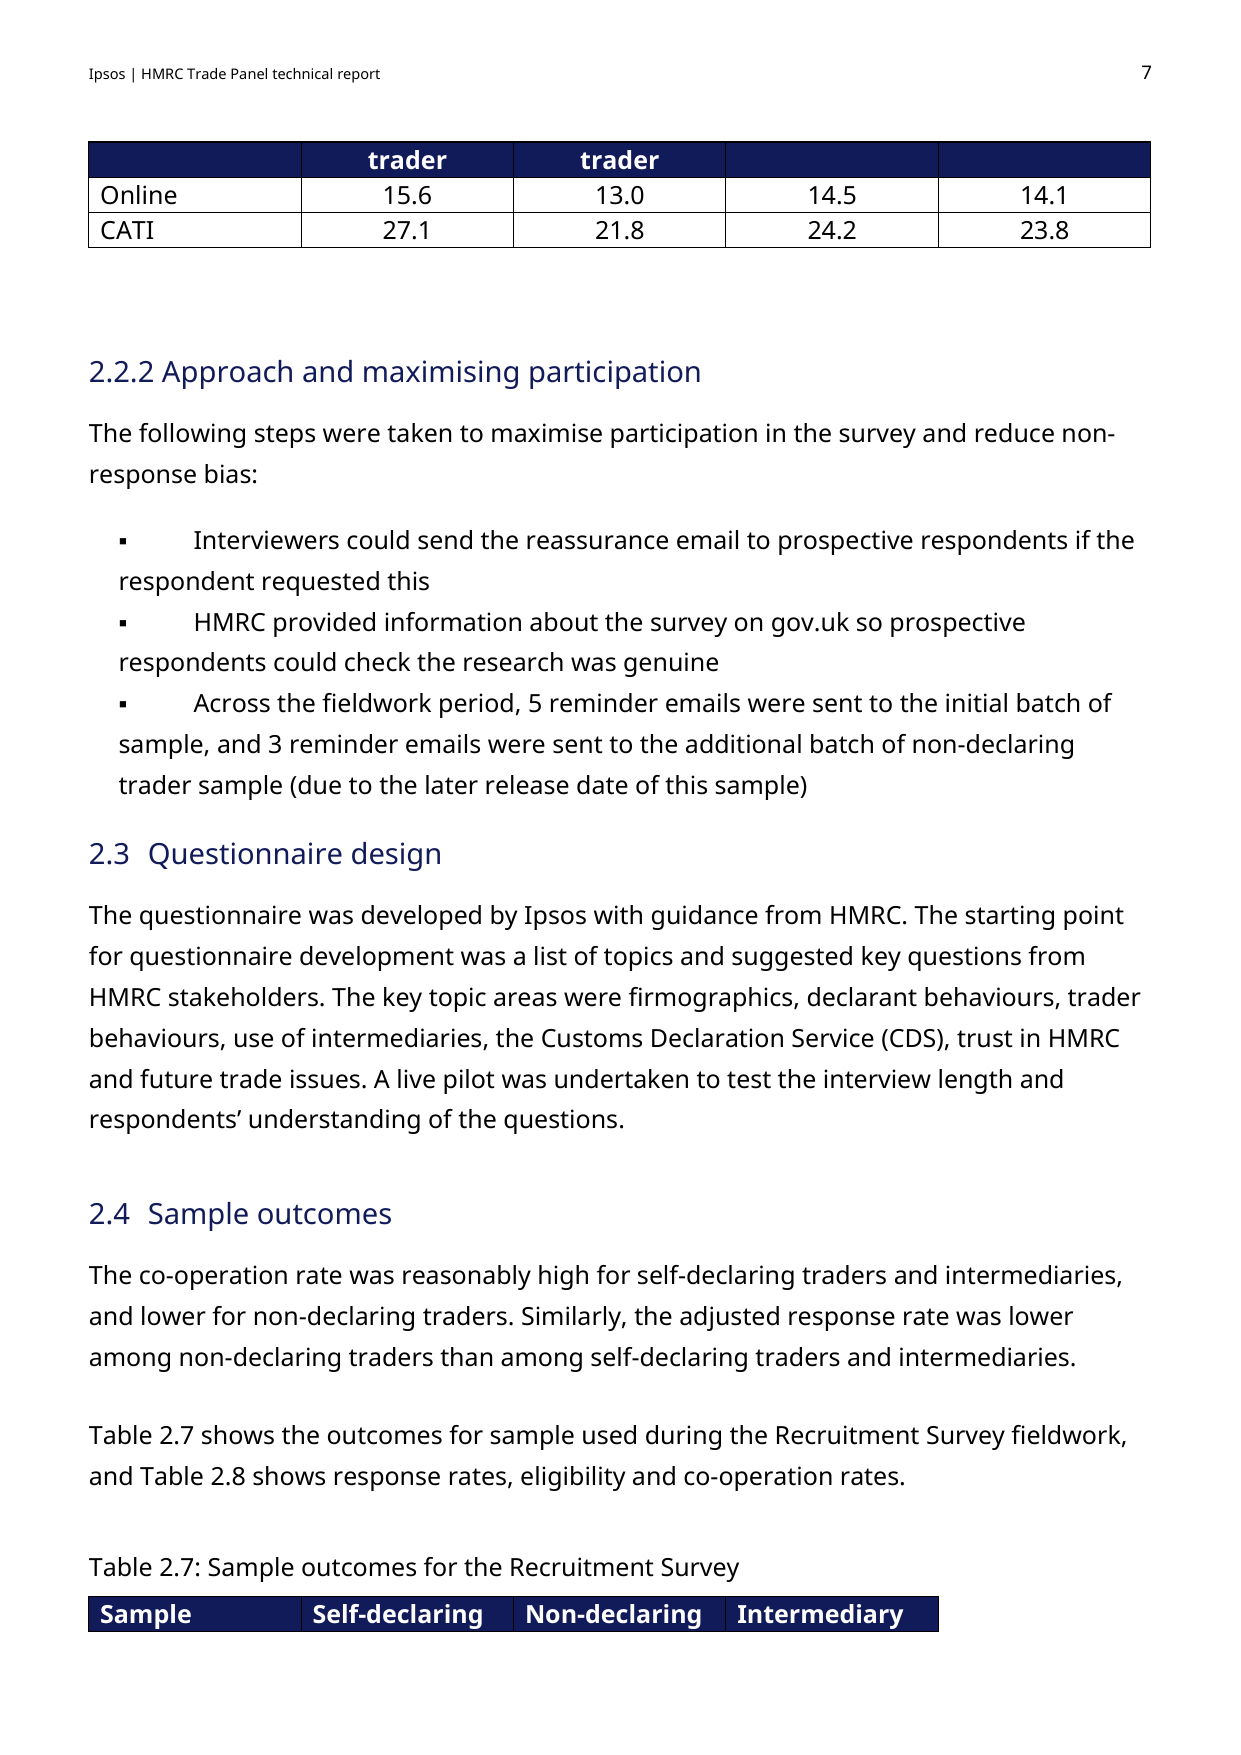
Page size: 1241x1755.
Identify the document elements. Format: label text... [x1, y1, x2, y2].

table_cell CATI [89, 213, 301, 247]
table_header trader [514, 143, 725, 177]
table_cell Online [89, 178, 301, 212]
list The following steps were taken to maximise participation in the survey and reduce non-response bias: [89, 416, 1152, 491]
list HMRC provided information about the survey on gov.uk so prospective respondents could check the research was genuine [118, 604, 1152, 679]
table_header Self-declaring [302, 1597, 513, 1631]
table_cell 14.5 [726, 178, 938, 212]
list The questionnaire was developed by Ipsos with guidance from HMRC. The starting point for questionnaire development was a list of topics and suggested key questions from HMRC stakeholders. The key topic areas were firmographics, declarant behaviours, trader behaviours, use of intermediaries, the Customs Declaration Service (CDS), trust in HMRC and future trade issues. A live pilot was undertaken to test the interview length and respondents’ understanding of the questions. [89, 898, 1152, 1136]
table_cell 23.8 [939, 213, 1150, 247]
table_header trader [302, 143, 513, 177]
table_cell 15.6 [302, 178, 513, 212]
table_header Intermediary [726, 1597, 938, 1631]
subtitle Questionnaire design [89, 833, 1152, 873]
subtitle Sample outcomes [89, 1193, 1152, 1233]
table_header [939, 143, 1150, 177]
table_header Non-declaring [514, 1597, 725, 1631]
table_header Sample [89, 1597, 301, 1631]
table_header [89, 143, 301, 177]
table_header [726, 143, 938, 177]
text Table 2.7: Sample outcomes for the Recruitment Survey [89, 1549, 1152, 1583]
subtitle 2.2.2 Approach and maximising participation [89, 351, 1152, 391]
list Table 2.7 shows the outcomes for sample used during the Recruitment Survey fieldwork, and Table 2.8 shows response rates, eligibility and co-operation rates. [89, 1418, 1152, 1493]
list The co-operation rate was reasonably high for self-declaring traders and intermediaries, and lower for non-declaring traders. Similarly, the adjusted response rate was lower among non-declaring traders than among self-declaring traders and intermediaries. [89, 1258, 1152, 1373]
table_cell 13.0 [514, 178, 725, 212]
table_cell 21.8 [514, 213, 725, 247]
list Interviewers could send the reassurance email to prospective respondents if the respondent requested this [118, 522, 1152, 597]
table_cell 14.1 [939, 178, 1150, 212]
table_cell 27.1 [302, 213, 513, 247]
list Across the fieldwork period, 5 reminder emails were sent to the initial batch of sample, and 3 reminder emails were sent to the additional batch of non-declaring trader sample (due to the later release date of this sample) [118, 686, 1152, 802]
table_cell 24.2 [726, 213, 938, 247]
